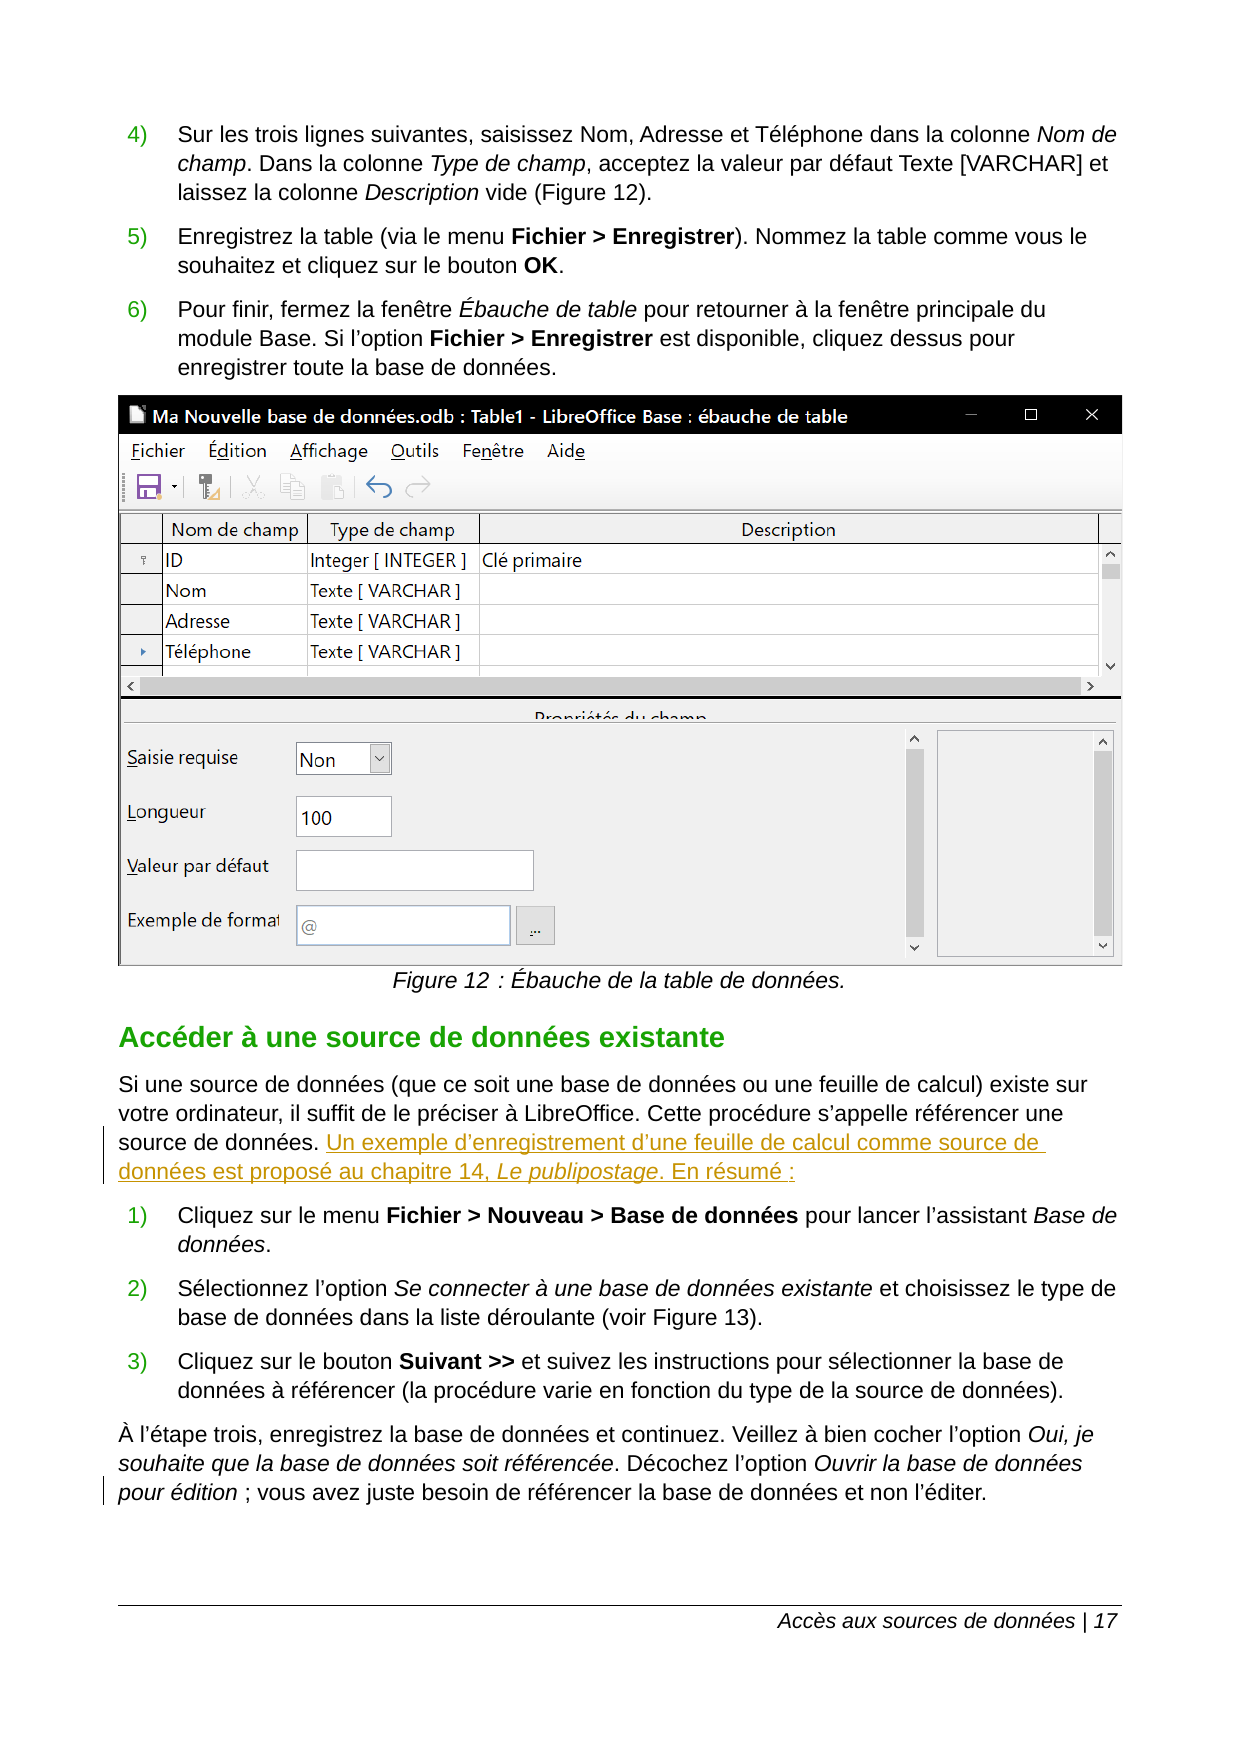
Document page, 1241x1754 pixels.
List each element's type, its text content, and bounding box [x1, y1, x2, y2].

text À l’étape trois, enregistrez la base de données et continuez. Veillez à bien cocher l’option Oui, je souhaite que la base de données soit référencée. Décochez l’option Ouvrir la base de données pour édition ; vous avez juste besoin de référencer la base de données et non l’éditer. [118, 1418, 1122, 1505]
list Cliquez sur le menu Fichier > Nouveau > Base de données pour lancer l’assistant Base de données. [148, 1199, 1122, 1257]
list Cliquez sur le bouton Suivant >> et suivez les instructions pour sélectionner la base de données à référencer (la procédure varie en fonction du type de la source de données). [148, 1345, 1122, 1403]
list Pour finir, fermez la fenêtre Ébauche de table pour retourner à la fenêtre principale du module Base. Si l’option Fichier > Enregistrer est disponible, cliquez dessus pour enregistrer toute la base de données. [148, 293, 1122, 381]
subtitle Accéder à une source de données existante [118, 1024, 1122, 1053]
text Si une source de données (que ce soit une base de données ou une feuille de calcul) existe sur votre ordinateur, il suffit de le préciser à LibreOffice. Cette procédure s’appelle référencer une source de données. Un exemple d’enregistrement d’une feuille de calcul comme source de données est proposé au chapitre 14, Le publipostage. En résumé : [118, 1068, 1122, 1184]
list Sur les trois lignes suivantes, saisissez Nom, Adresse et Téléphone dans la colonne Nom de champ. Dans la colonne Type de champ, acceptez la valeur par défaut Texte [VARCHAR] et laissez la colonne Description vide (Figure 12). [148, 118, 1122, 206]
picture [118, 395, 1123, 966]
list Sélectionnez l’option Se connecter à une base de données existante et choisissez le type de base de données dans la liste déroulante (voir Figure 13). [148, 1272, 1122, 1330]
list Enregistrez la table (via le menu Fichier > Enregistrer). Nommez la table comme vous le souhaitez et cliquez sur le bouton OK. [148, 220, 1122, 278]
text Figure 12 : Ébauche de la table de données. [118, 966, 1122, 994]
